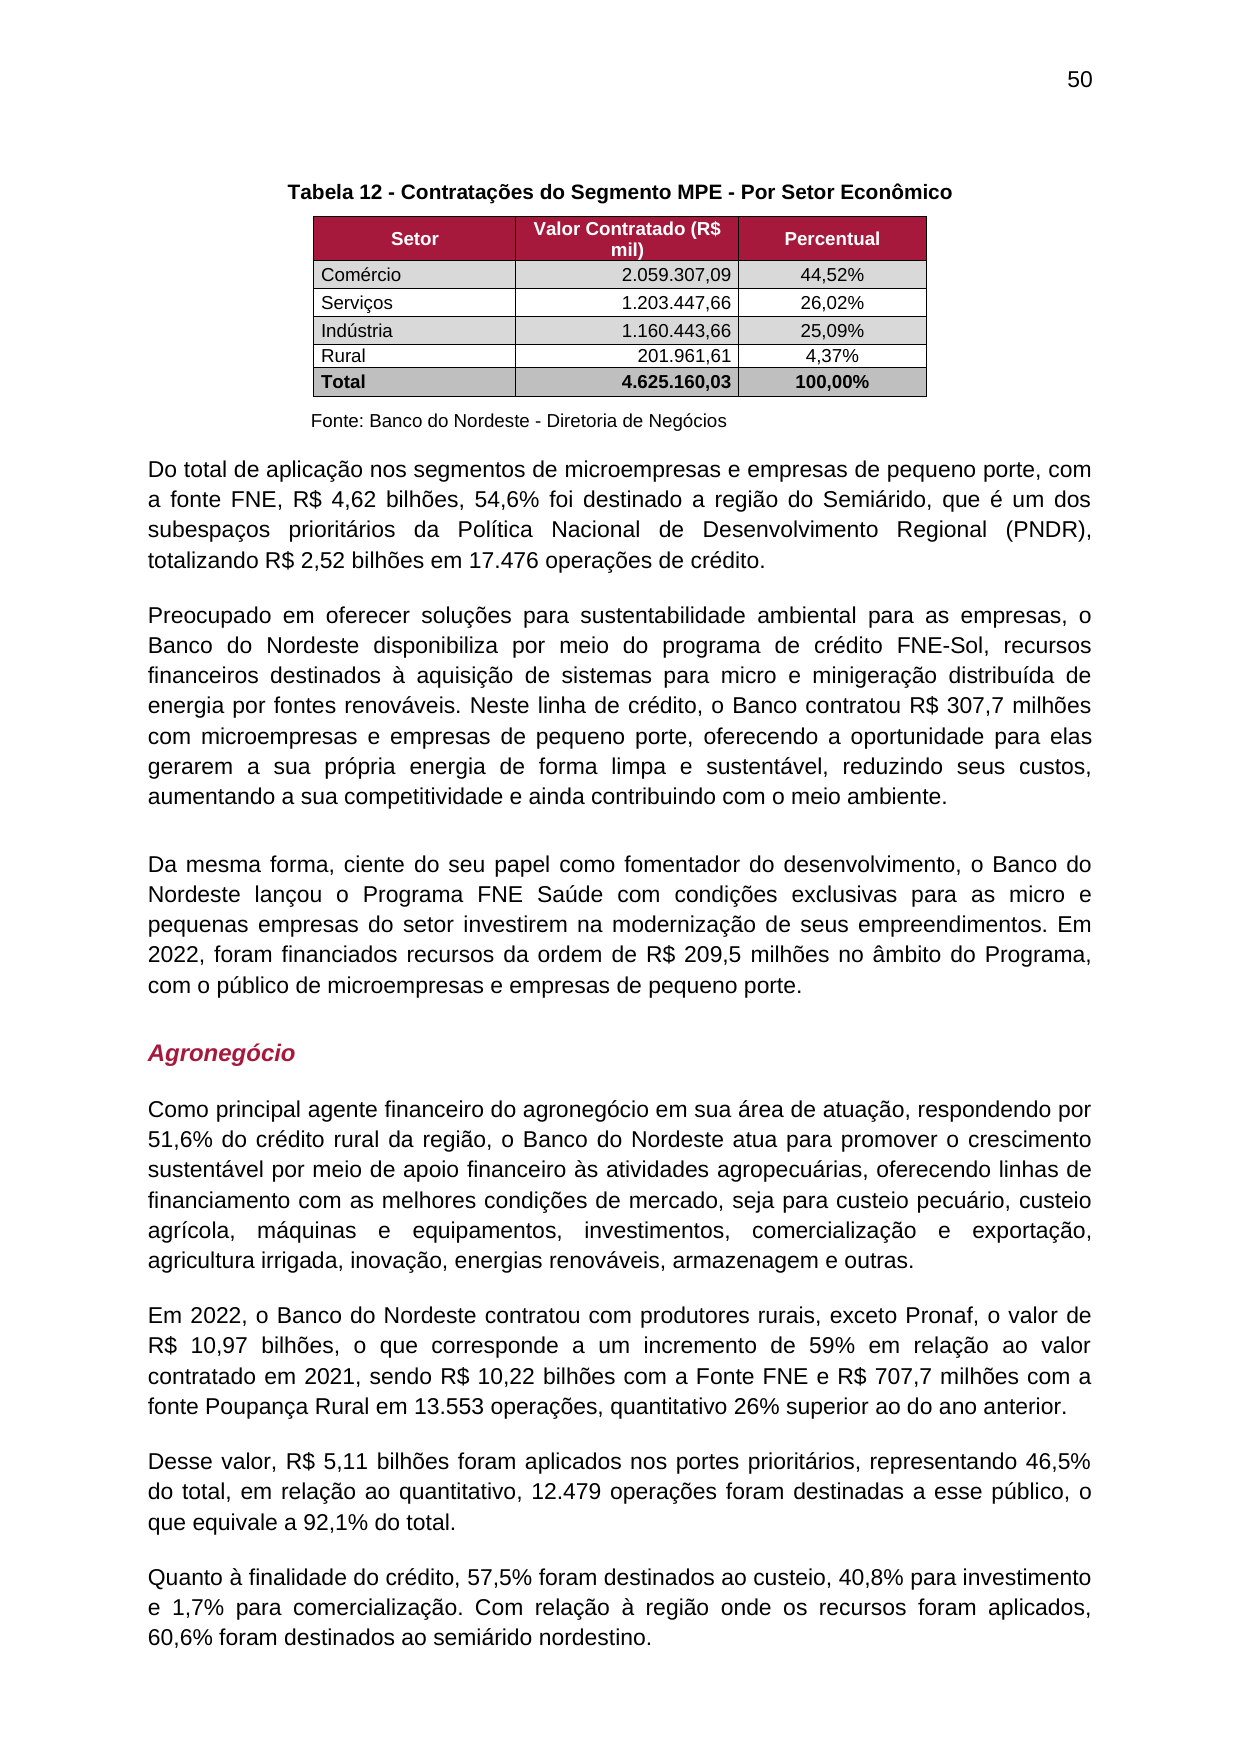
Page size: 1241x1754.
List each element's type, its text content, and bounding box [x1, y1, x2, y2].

text Fonte: Banco do Nordeste - Diretoria de Negócios [295, 409, 1092, 431]
table_header Percentual [739, 217, 926, 260]
table_header Setor [314, 217, 515, 260]
table_cell 1.203.447,66 [516, 289, 738, 316]
text Da mesma forma, ciente do seu papel como fomentador do desenvolvimento, o Banco do Nordeste lançou o Programa FNE Saúde com condições exclusivas para as micro e pequenas empresas do setor investirem na modernização de seus empreendimentos. Em 2022, foram financiados recursos da ordem de R$ 209,5 milhões no âmbito do Programa, com o público de microempresas e empresas de pequeno porte. [148, 851, 1092, 998]
table_cell 26,02% [739, 289, 926, 316]
text Do total de aplicação nos segmentos de microempresas e empresas de pequeno porte, com a fonte FNE, R$ 4,62 bilhões, 54,6% foi destinado a região do Semiárido, que é um dos subespaços prioritários da Política Nacional de Desenvolvimento Regional (PNDR), totalizando R$ 2,52 bilhões em 17.476 operações de crédito. [148, 456, 1092, 573]
table_cell Comércio [314, 261, 515, 288]
table_cell 2.059.307,09 [516, 261, 738, 288]
text Quanto à finalidade do crédito, 57,5% foram destinados ao custeio, 40,8% para investimento e 1,7% para comercialização. Com relação à região onde os recursos foram aplicados, 60,6% foram destinados ao semiárido nordestino. [148, 1564, 1092, 1650]
text Agronegócio [148, 1039, 1092, 1067]
table_cell Total [314, 368, 515, 396]
table_cell Rural [314, 345, 515, 367]
table_cell Indústria [314, 317, 515, 344]
text Em 2022, o Banco do Nordeste contratou com produtores rurais, exceto Pronaf, o valor de R$ 10,97 bilhões, o que corresponde a um incremento de 59% em relação ao valor contratado em 2021, sendo R$ 10,22 bilhões com a Fonte FNE e R$ 707,7 milhões com a fonte Poupança Rural em 13.553 operações, quantitativo 26% superior ao do ano anterior. [148, 1302, 1092, 1419]
table_cell 201.961,61 [516, 345, 738, 367]
text Como principal agente financeiro do agronegócio em sua área de atuação, respondendo por 51,6% do crédito rural da região, o Banco do Nordeste atua para promover o crescimento sustentável por meio de apoio financeiro às atividades agropecuárias, oferecendo linhas de financiamento com as melhores condições de mercado, seja para custeio pecuário, custeio agrícola, máquinas e equipamentos, investimentos, comercialização e exportação, agricultura irrigada, inovação, energias renováveis, armazenagem e outras. [148, 1096, 1092, 1273]
table_cell 4.625.160,03 [516, 368, 738, 396]
table_cell 1.160.443,66 [516, 317, 738, 344]
table_cell 100,00% [739, 368, 926, 396]
text Desse valor, R$ 5,11 bilhões foram aplicados nos portes prioritários, representando 46,5% do total, em relação ao quantitativo, 12.479 operações foram destinadas a esse público, o que equivale a 92,1% do total. [148, 1448, 1092, 1535]
table_cell 25,09% [739, 317, 926, 344]
text Preocupado em oferecer soluções para sustentabilidade ambiental para as empresas, o Banco do Nordeste disponibiliza por meio do programa de crédito FNE-Sol, recursos financeiros destinados à aquisição de sistemas para micro e minigeração distribuída de energia por fontes renováveis. Neste linha de crédito, o Banco contratou R$ 307,7 milhões com microempresas e empresas de pequeno porte, oferecendo a oportunidade para elas gerarem a sua própria energia de forma limpa e sustentável, reduzindo seus custos, aumentando a sua competitividade e ainda contribuindo com o meio ambiente. [148, 602, 1092, 809]
table_cell Serviços [314, 289, 515, 316]
text Tabela 12 - Contratações do Segmento MPE - Por Setor Econômico [148, 180, 1092, 204]
table_cell 44,52% [739, 261, 926, 288]
table_cell 4,37% [739, 345, 926, 367]
table_header Valor Contratado (R$ mil) [516, 217, 738, 260]
